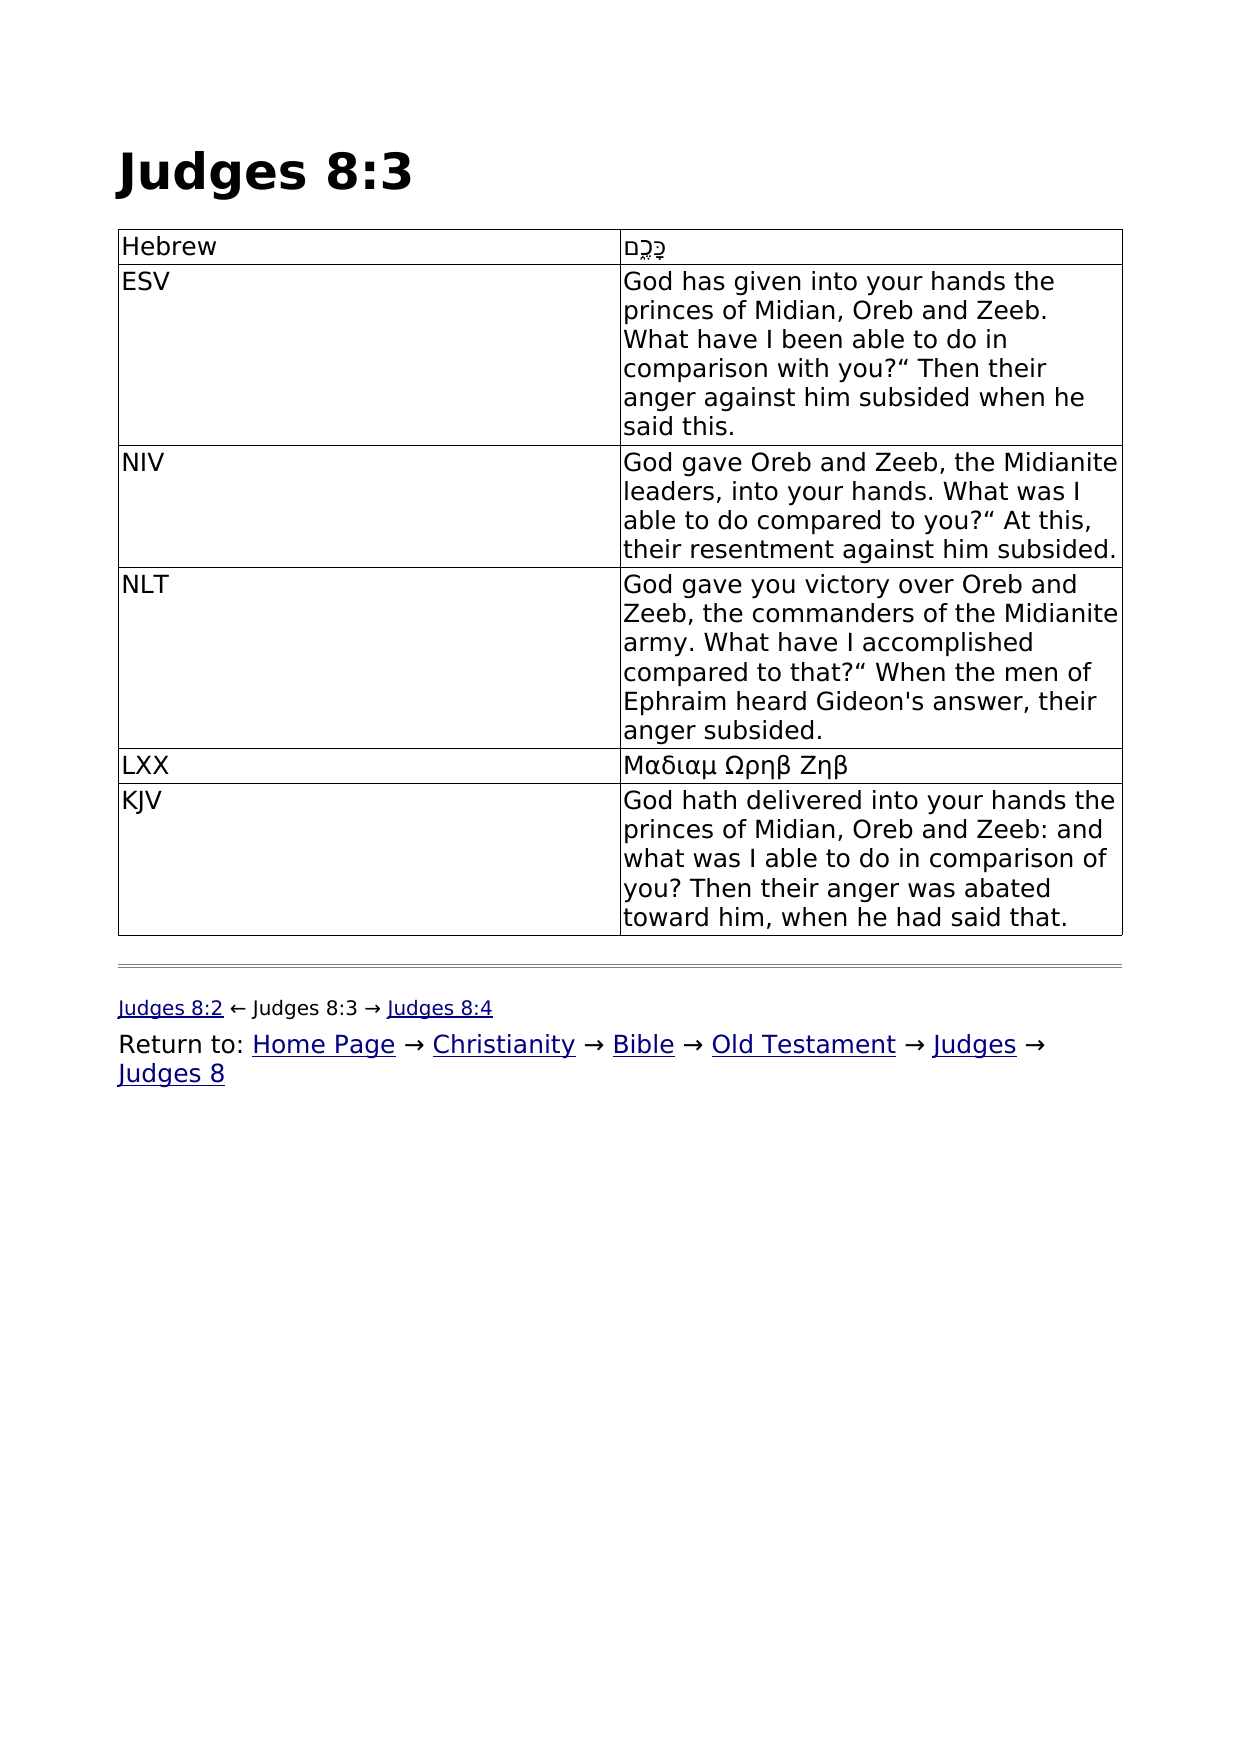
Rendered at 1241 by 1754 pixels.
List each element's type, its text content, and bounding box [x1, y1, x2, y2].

subtitle Judges 8:3 [118, 143, 1122, 201]
table_cell God gave you victory over Oreb and Zeeb, the commanders of the Midianite army. What have I accomplished compared to that?“ When the men of Ephraim heard Gideon's answer, their anger subsided. [621, 568, 1122, 748]
table_cell KJV [119, 784, 620, 935]
table_cell ESV [119, 265, 620, 445]
table_header Hebrew [119, 230, 620, 264]
table_cell God hath delivered into your hands the princes of Midian, Oreb and Zeeb: and what was I able to do in comparison of you? Then their anger was abated toward him, when he had said that. [621, 784, 1122, 935]
table_cell Μαδιαμ Ωρηβ Ζηβ [621, 749, 1122, 783]
table_cell God gave Oreb and Zeeb, the Midianite leaders, into your hands. What was I able to do compared to you?“ At this, their resentment against him subsided. [621, 446, 1122, 567]
table_cell NIV [119, 446, 620, 567]
text Return to: Home Page → Christianity → Bible → Old Testament → Judges → Judges 8 [118, 1030, 1122, 1089]
table_cell NLT [119, 568, 620, 748]
table_cell LXX [119, 749, 620, 783]
table_header כָּכֶ֑ם [621, 230, 1122, 264]
text Judges 8:2 ← Judges 8:3 → Judges 8:4 [118, 996, 1122, 1030]
table_cell God has given into your hands the princes of Midian, Oreb and Zeeb. What have I been able to do in comparison with you?“ Then their anger against him subsided when he said this. [621, 265, 1122, 445]
